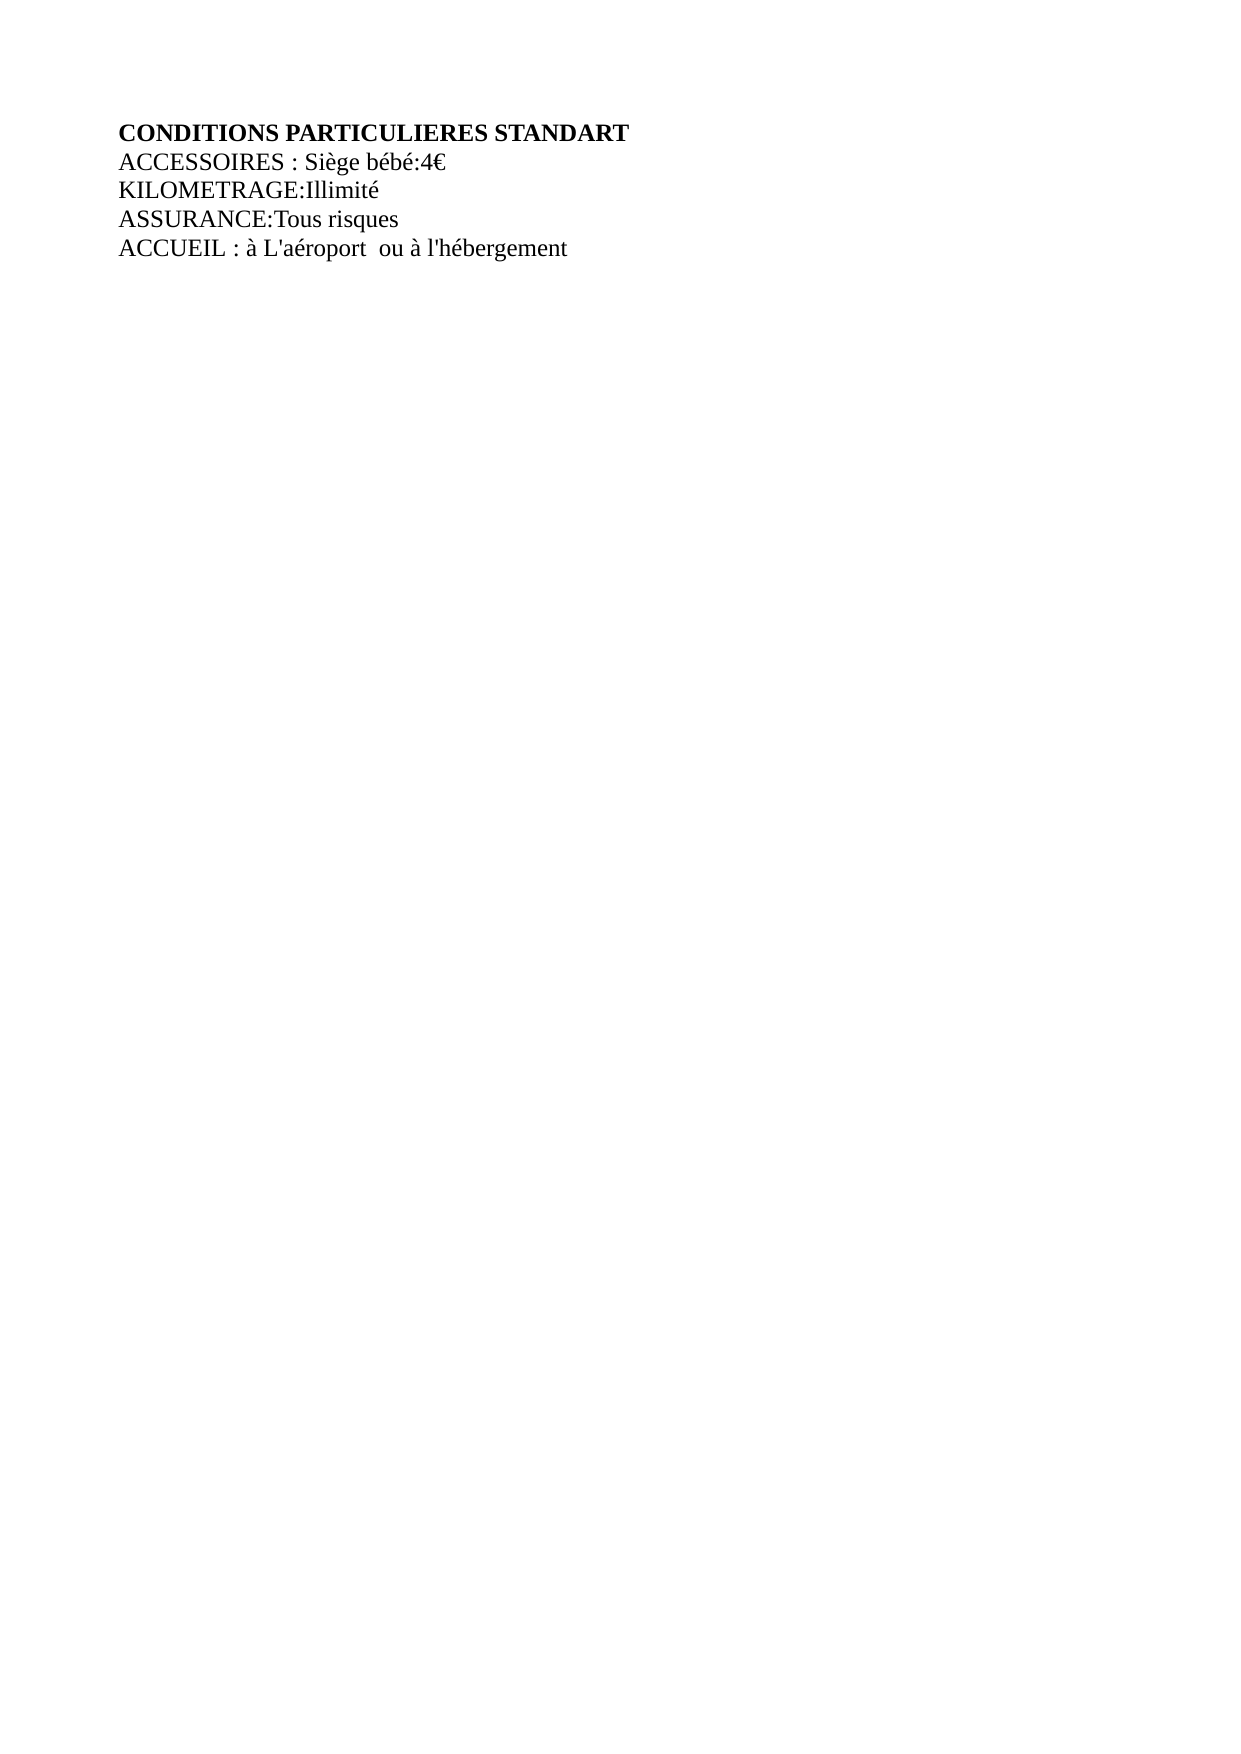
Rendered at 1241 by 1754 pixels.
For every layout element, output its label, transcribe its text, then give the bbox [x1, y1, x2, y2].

text ACCUEIL : à L'aéroport ou à l'hébergement [118, 233, 1122, 262]
text CONDITIONS PARTICULIERES STANDART [118, 118, 1122, 147]
text KILOMETRAGE:Illimité [118, 176, 1122, 204]
text ACCESSOIRES : Siège bébé:4€ [118, 147, 1122, 176]
text ASSURANCE:Tous risques [118, 204, 1122, 233]
